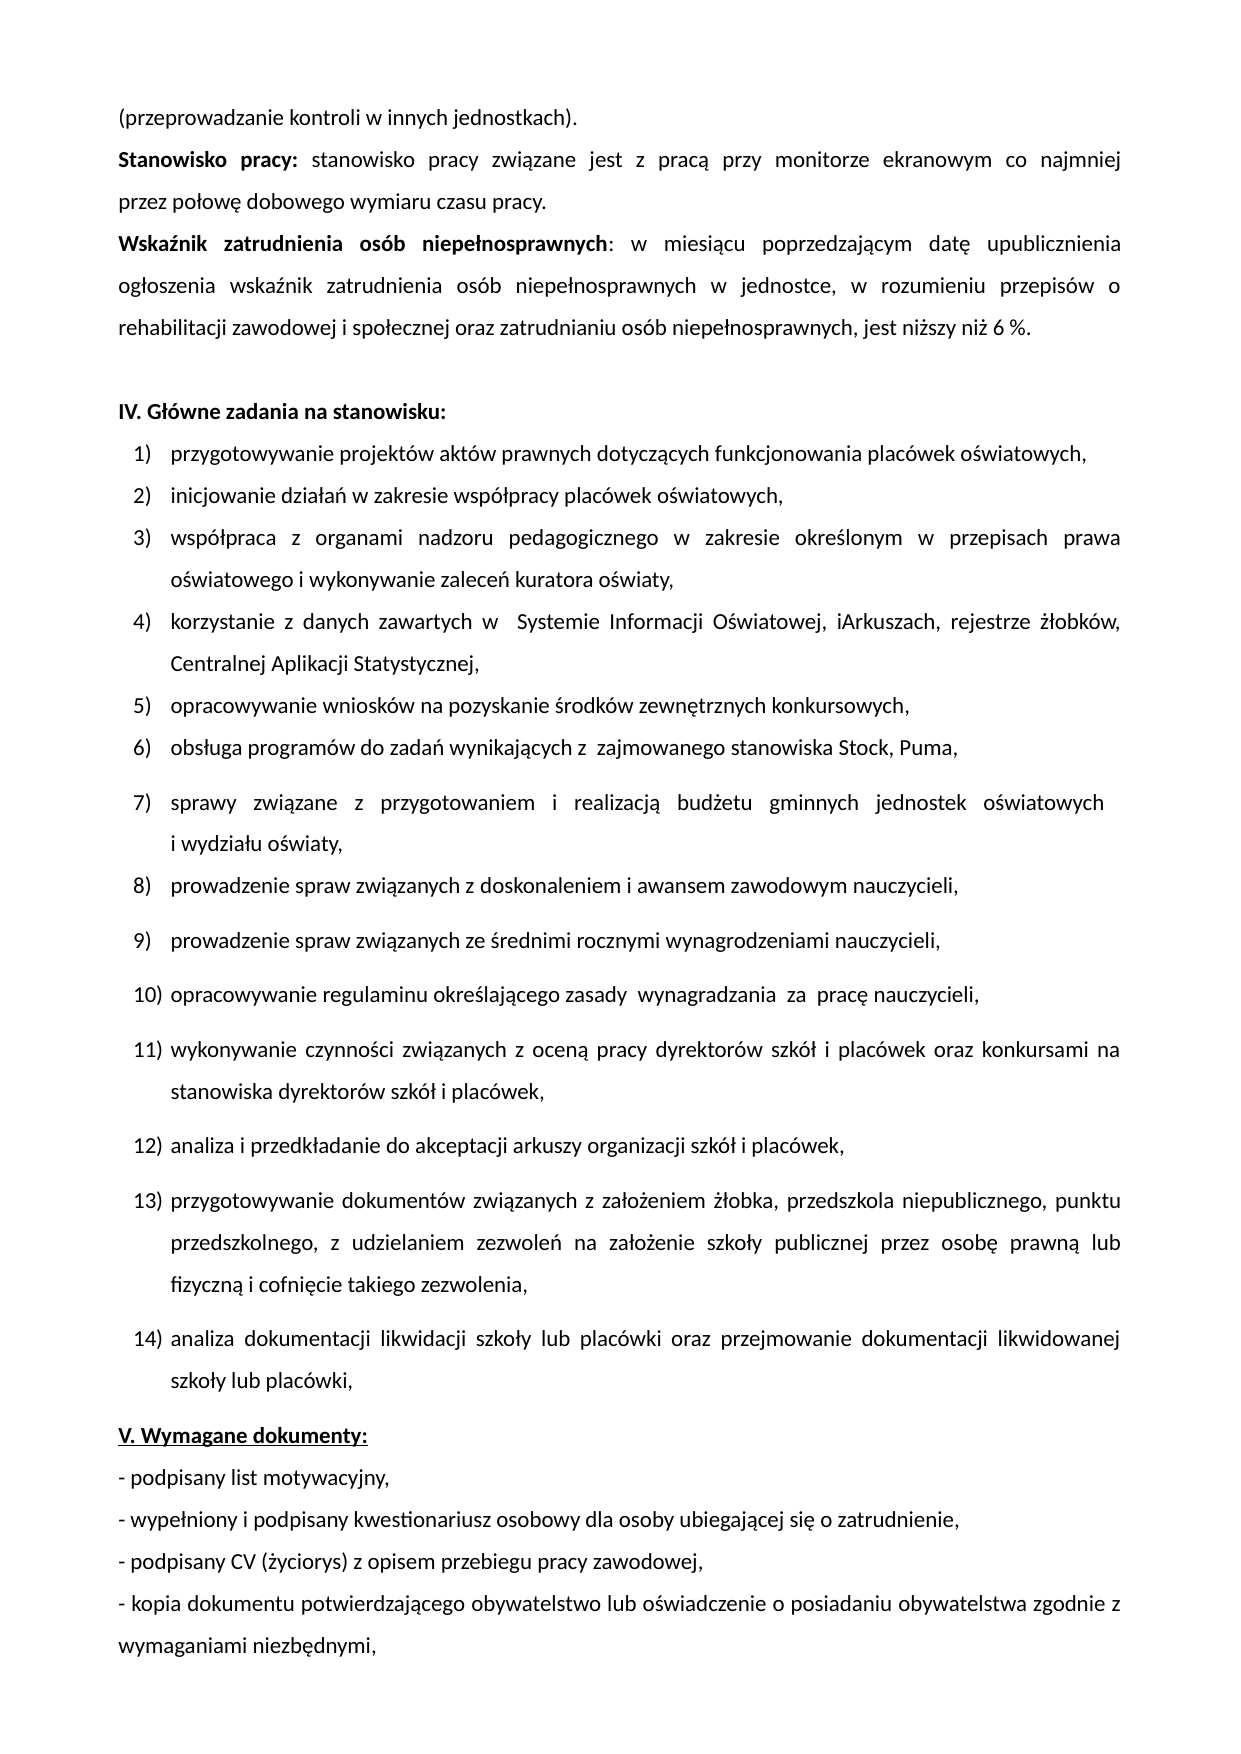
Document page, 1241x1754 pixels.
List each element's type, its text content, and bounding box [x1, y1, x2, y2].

text Stanowisko pracy: stanowisko pracy związane jest z pracą przy monitorze ekranowym co najmniej przez połowę dobowego wymiaru czasu pracy. [118, 145, 1122, 215]
list prowadzenie spraw związanych z doskonaleniem i awansem zawodowym nauczycieli, [133, 872, 1122, 899]
text IV. Główne zadania na stanowisku: [118, 397, 1122, 425]
list przygotowywanie projektów aktów prawnych dotyczących funkcjonowania placówek oświatowych, [133, 439, 1122, 467]
list sprawy związane z przygotowaniem i realizacją budżetu gminnych jednostek oświatowych i wydziału oświaty, [133, 788, 1122, 858]
list wykonywanie czynności związanych z oceną pracy dyrektorów szkół i placówek oraz konkursami na stanowiska dyrektorów szkół i placówek, [133, 1035, 1122, 1105]
list korzystanie z danych zawartych w Systemie Informacji Oświatowej, iArkuszach, rejestrze żłobków, Centralnej Aplikacji Statystycznej, [133, 607, 1122, 677]
text - podpisany CV (życiorys) z opisem przebiegu pracy zawodowej, [118, 1547, 1122, 1575]
list opracowywanie wniosków na pozyskanie środków zewnętrznych konkursowych, [133, 691, 1122, 719]
list analiza i przedkładanie do akceptacji arkuszy organizacji szkół i placówek, [133, 1131, 1122, 1159]
text - wypełniony i podpisany kwestionariusz osobowy dla osoby ubiegającej się o zatrudnienie, [118, 1505, 1122, 1533]
list przygotowywanie dokumentów związanych z założeniem żłobka, przedszkola niepublicznego, punktu przedszkolnego, z udzielaniem zezwoleń na założenie szkoły publicznej przez osobę prawną lub fizyczną i cofnięcie takiego zezwolenia, [133, 1186, 1122, 1298]
text V. Wymagane dokumenty: [118, 1421, 1122, 1449]
list obsługa programów do zadań wynikających z zajmowanego stanowiska Stock, Puma, [133, 733, 1122, 761]
text (przeprowadzanie kontroli w innych jednostkach). [118, 103, 1122, 131]
text Wskaźnik zatrudnienia osób niepełnosprawnych: w miesiącu poprzedzającym datę upublicznienia ogłoszenia wskaźnik zatrudnienia osób niepełnosprawnych w jednostce, w rozumieniu przepisów o rehabilitacji zawodowej i społecznej oraz zatrudnianiu osób niepełnosprawnych, jest niższy niż 6 %. [118, 229, 1122, 341]
text - kopia dokumentu potwierdzającego obywatelstwo lub oświadczenie o posiadaniu obywatelstwa zgodnie z wymaganiami niezbędnymi, [118, 1589, 1122, 1659]
list inicjowanie działań w zakresie współpracy placówek oświatowych, [133, 481, 1122, 509]
list współpraca z organami nadzoru pedagogicznego w zakresie określonym w przepisach prawa oświatowego i wykonywanie zaleceń kuratora oświaty, [133, 523, 1122, 593]
list prowadzenie spraw związanych ze średnimi rocznymi wynagrodzeniami nauczycieli, [133, 926, 1122, 954]
list analiza dokumentacji likwidacji szkoły lub placówki oraz przejmowanie dokumentacji likwidowanej szkoły lub placówki, [133, 1324, 1122, 1394]
list opracowywanie regulaminu określającego zasady wynagradzania za pracę nauczycieli, [133, 981, 1122, 1008]
text - podpisany list motywacyjny, [118, 1463, 1122, 1491]
